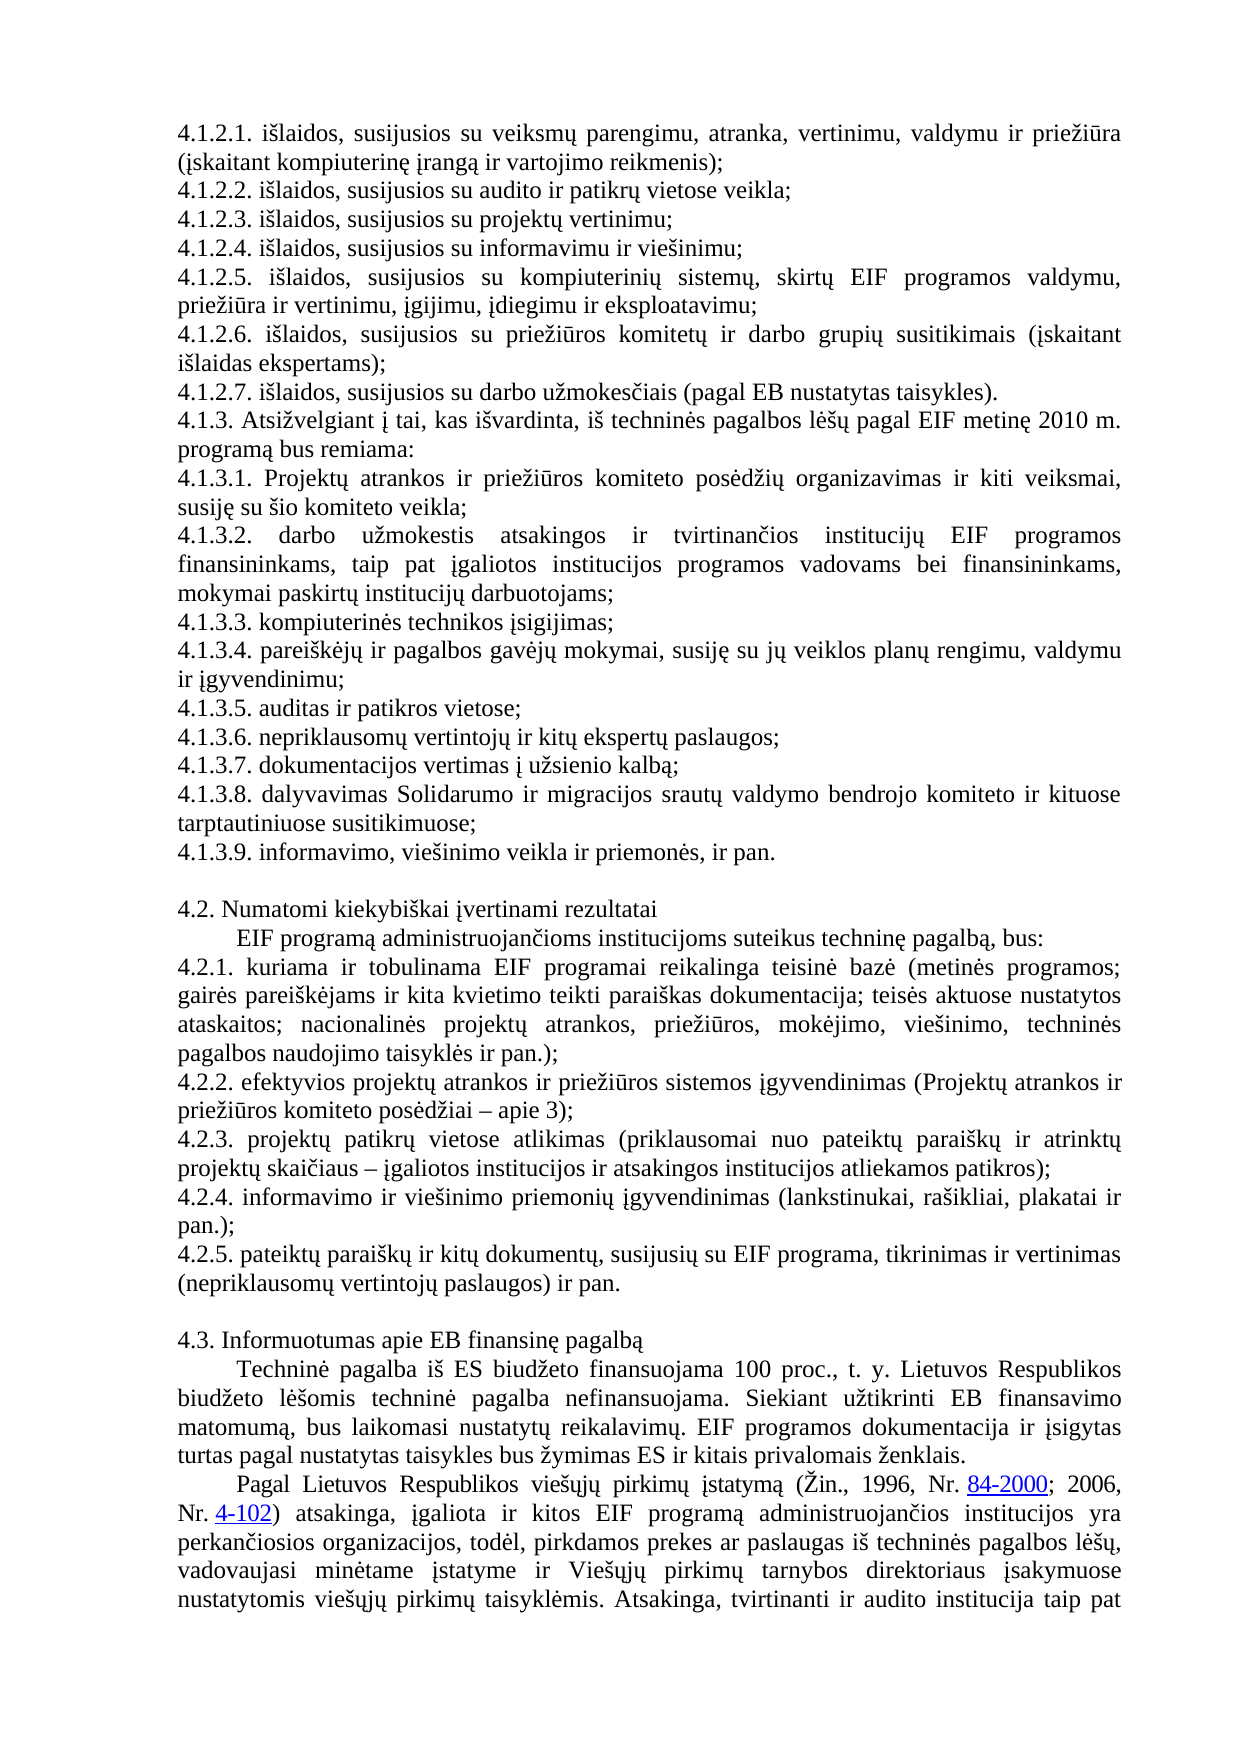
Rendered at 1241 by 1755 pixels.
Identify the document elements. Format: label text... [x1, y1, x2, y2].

text 4.1.3.8. dalyvavimas Solidarumo ir migracijos srautų valdymo bendrojo komiteto ir kituose tarptautiniuose susitikimuose; [177, 779, 1122, 837]
text 4.1.2.2. išlaidos, susijusios su audito ir patikrų vietose veikla; [177, 176, 1122, 204]
text 4.1.2.5. išlaidos, susijusios su kompiuterinių sistemų, skirtų EIF programos valdymu, priežiūra ir vertinimu, įgijimu, įdiegimu ir eksploatavimu; [177, 262, 1122, 319]
text 4.1.3.3. kompiuterinės technikos įsigijimas; [177, 607, 1122, 636]
text 4.1.3.1. Projektų atrankos ir priežiūros komiteto posėdžių organizavimas ir kiti veiksmai, susiję su šio komiteto veikla; [177, 463, 1122, 521]
text 4.1.3.5. auditas ir patikros vietose; [177, 693, 1122, 722]
text 4.1.2.1. išlaidos, susijusios su veiksmų parengimu, atranka, vertinimu, valdymu ir priežiūra (įskaitant kompiuterinę įrangą ir vartojimo reikmenis); [177, 118, 1122, 176]
text 4.1.3.6. nepriklausomų vertintojų ir kitų ekspertų paslaugos; [177, 722, 1122, 751]
text 4.1.3.7. dokumentacijos vertimas į užsienio kalbą; [177, 751, 1122, 779]
text 4.1.3.2. darbo užmokestis atsakingos ir tvirtinančios institucijų EIF programos finansininkams, taip pat įgaliotos institucijos programos vadovams bei finansininkams, mokymai paskirtų institucijų darbuotojams; [177, 521, 1122, 607]
text Pagal Lietuvos Respublikos viešųjų pirkimų įstatymą (Žin., 1996, Nr. 84-2000; 2006, Nr. 4-102) atsakinga, įgaliota ir kitos EIF programą administruojančios institucijos yra perkančiosios organizacijos, todėl, pirkdamos prekes ar paslaugas iš techninės pagalbos lėšų, vadovaujasi minėtame įstatyme ir Viešųjų pirkimų tarnybos direktoriaus įsakymuose nustatytomis viešųjų pirkimų taisyklėmis. Atsakinga, tvirtinanti ir audito institucija taip pat [177, 1469, 1122, 1613]
text 4.2.3. projektų patikrų vietose atlikimas (priklausomai nuo pateiktų paraiškų ir atrinktų projektų skaičiaus – įgaliotos institucijos ir atsakingos institucijos atliekamos patikros); [177, 1124, 1122, 1182]
text 4.3. Informuotumas apie EB finansinę pagalbą [177, 1326, 1122, 1354]
text 4.1.3.9. informavimo, viešinimo veikla ir priemonės, ir pan. [177, 837, 1122, 866]
text 4.1.3. Atsižvelgiant į tai, kas išvardinta, iš techninės pagalbos lėšų pagal EIF metinę 2010 m. programą bus remiama: [177, 406, 1122, 463]
text 4.2.4. informavimo ir viešinimo priemonių įgyvendinimas (lankstinukai, rašikliai, plakatai ir pan.); [177, 1182, 1122, 1239]
text 4.1.3.4. pareiškėjų ir pagalbos gavėjų mokymai, susiję su jų veiklos planų rengimu, valdymu ir įgyvendinimu; [177, 636, 1122, 693]
text EIF programą administruojančioms institucijoms suteikus techninę pagalbą, bus: [177, 923, 1122, 952]
text 4.2.5. pateiktų paraiškų ir kitų dokumentų, susijusių su EIF programa, tikrinimas ir vertinimas (nepriklausomų vertintojų paslaugos) ir pan. [177, 1239, 1122, 1297]
text Techninė pagalba iš ES biudžeto finansuojama 100 proc., t. y. Lietuvos Respublikos biudžeto lėšomis techninė pagalba nefinansuojama. Siekiant užtikrinti EB finansavimo matomumą, bus laikomasi nustatytų reikalavimų. EIF programos dokumentacija ir įsigytas turtas pagal nustatytas taisykles bus žymimas ES ir kitais privalomais ženklais. [177, 1354, 1122, 1469]
text 4.1.2.4. išlaidos, susijusios su informavimu ir viešinimu; [177, 233, 1122, 262]
text 4.1.2.6. išlaidos, susijusios su priežiūros komitetų ir darbo grupių susitikimais (įskaitant išlaidas ekspertams); [177, 319, 1122, 377]
text 4.2.1. kuriama ir tobulinama EIF programai reikalinga teisinė bazė (metinės programos; gairės pareiškėjams ir kita kvietimo teikti paraiškas dokumentacija; teisės aktuose nustatytos ataskaitos; nacionalinės projektų atrankos, priežiūros, mokėjimo, viešinimo, techninės pagalbos naudojimo taisyklės ir pan.); [177, 952, 1122, 1067]
text 4.1.2.7. išlaidos, susijusios su darbo užmokesčiais (pagal EB nustatytas taisykles). [177, 377, 1122, 406]
text 4.2. Numatomi kiekybiškai įvertinami rezultatai [177, 894, 1122, 923]
text 4.2.2. efektyvios projektų atrankos ir priežiūros sistemos įgyvendinimas (Projektų atrankos ir priežiūros komiteto posėdžiai – apie 3); [177, 1067, 1122, 1124]
text 4.1.2.3. išlaidos, susijusios su projektų vertinimu; [177, 204, 1122, 233]
